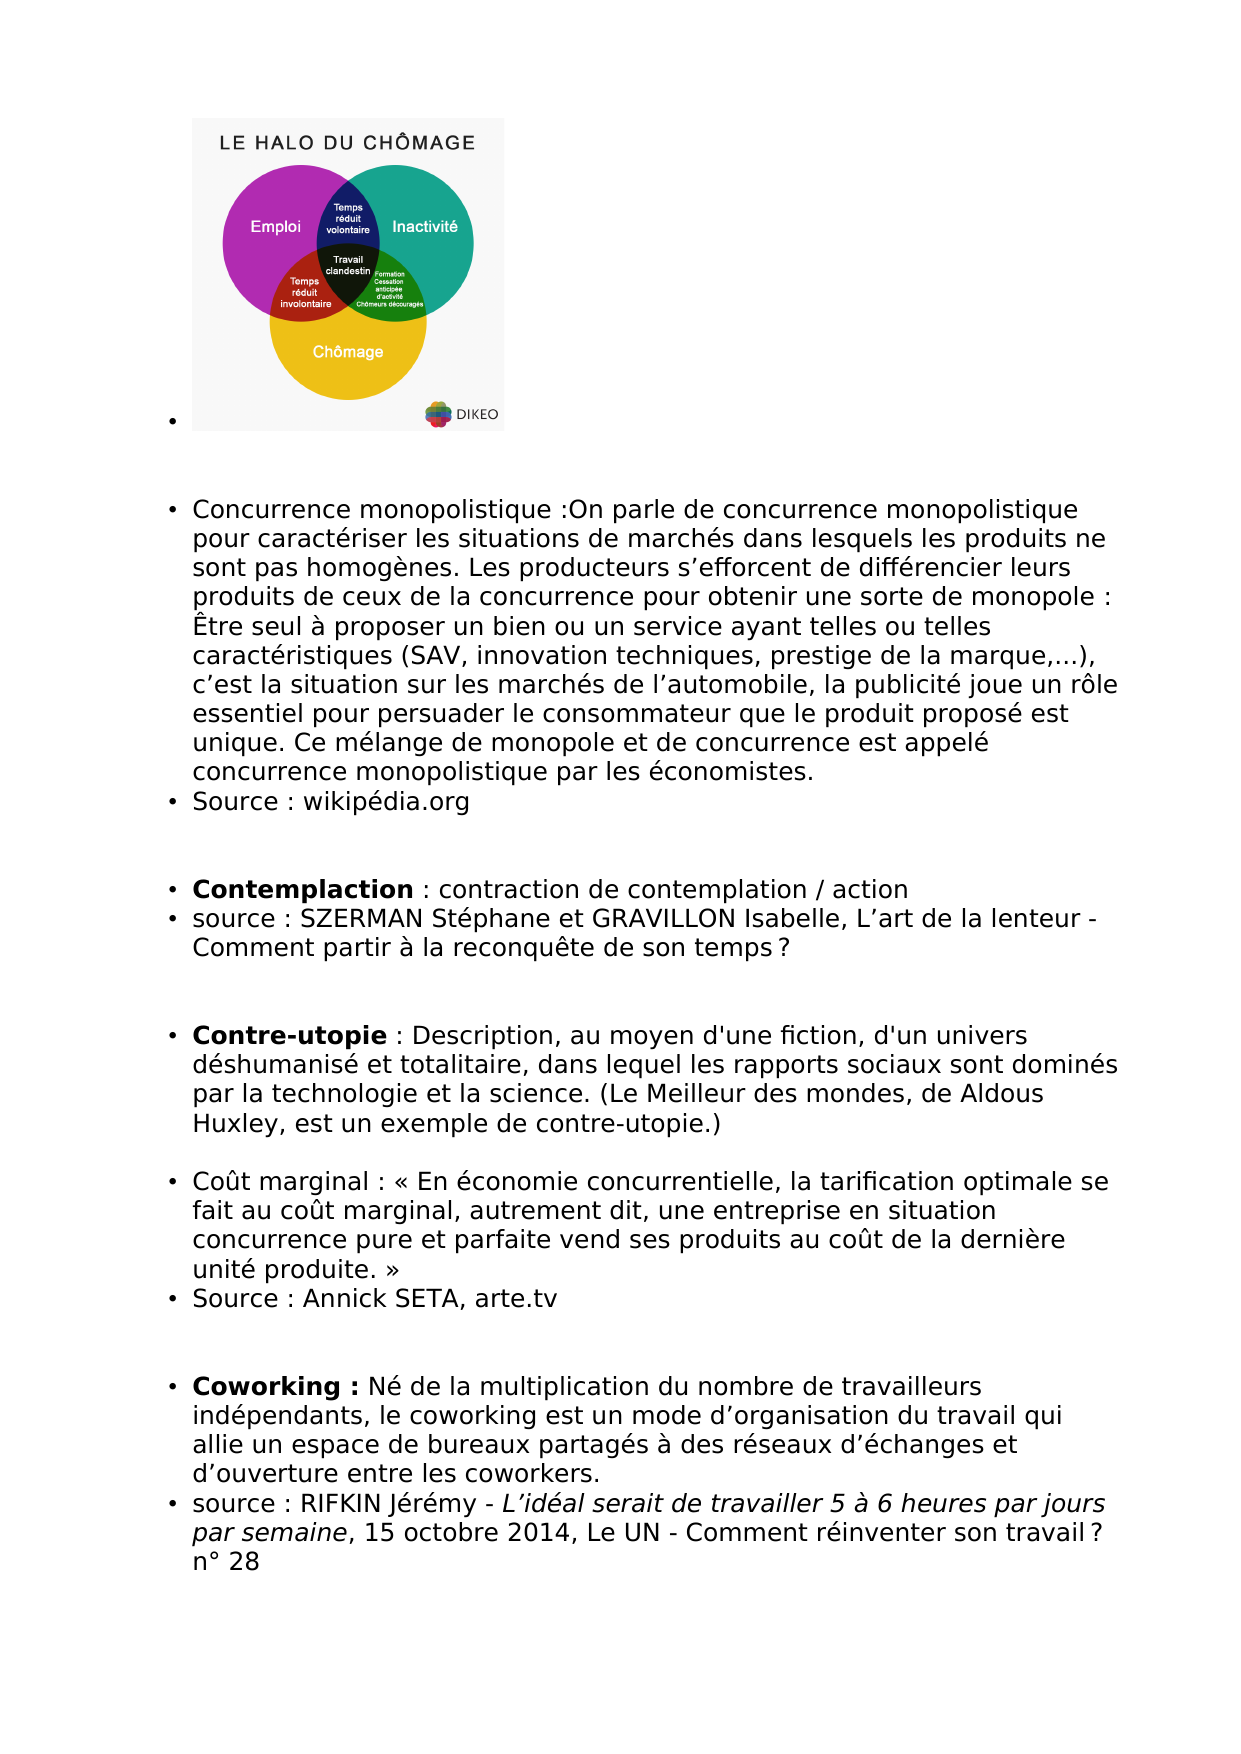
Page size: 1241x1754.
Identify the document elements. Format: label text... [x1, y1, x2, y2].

list Coût marginal : « En économie concurrentielle, la tarification optimale se fait au coût marginal, autrement dit, une entreprise en situation concurrence pure et parfaite vend ses produits au coût de la dernière unité produite. » [177, 1167, 1122, 1284]
picture [192, 118, 505, 431]
list source : SZERMAN Stéphane et GRAVILLON Isabelle, L’art de la lenteur - Comment partir à la reconquête de son temps ? [177, 904, 1122, 962]
list Coworking : Né de la multiplication du nombre de travailleurs indépendants, le coworking est un mode d’organisation du travail qui allie un espace de bureaux partagés à des réseaux d’échanges et d’ouverture entre les coworkers. [177, 1372, 1122, 1489]
list Concurrence monopolistique :On parle de concurrence monopolistique pour caractériser les situations de marchés dans lesquels les produits ne sont pas homogènes. Les producteurs s’efforcent de différencier leurs produits de ceux de la concurrence pour obtenir une sorte de monopole : Être seul à proposer un bien ou un service ayant telles ou telles caractéristiques (SAV, innovation techniques, prestige de la marque,...), c’est la situation sur les marchés de l’automobile, la publicité joue un rôle essentiel pour persuader le consommateur que le produit proposé est unique. Ce mélange de monopole et de concurrence est appelé concurrence monopolistique par les économistes. [177, 495, 1122, 787]
list Source : wikipédia.org [177, 787, 1122, 816]
list Contre-utopie : Description, au moyen d'une fiction, d'un univers déshumanisé et totalitaire, dans lequel les rapports sociaux sont dominés par la technologie et la science. (Le Meilleur des mondes, de Aldous Huxley, est un exemple de contre-utopie.) [177, 1021, 1122, 1138]
list source : RIFKIN Jérémy - L’idéal serait de travailler 5 à 6 heures par jours par semaine, 15 octobre 2014, Le UN - Comment réinventer son travail ? n° 28 [177, 1489, 1122, 1576]
list Contemplaction : contraction de contemplation / action [177, 875, 1122, 904]
list Source : Annick SETA, arte.tv [177, 1284, 1122, 1313]
